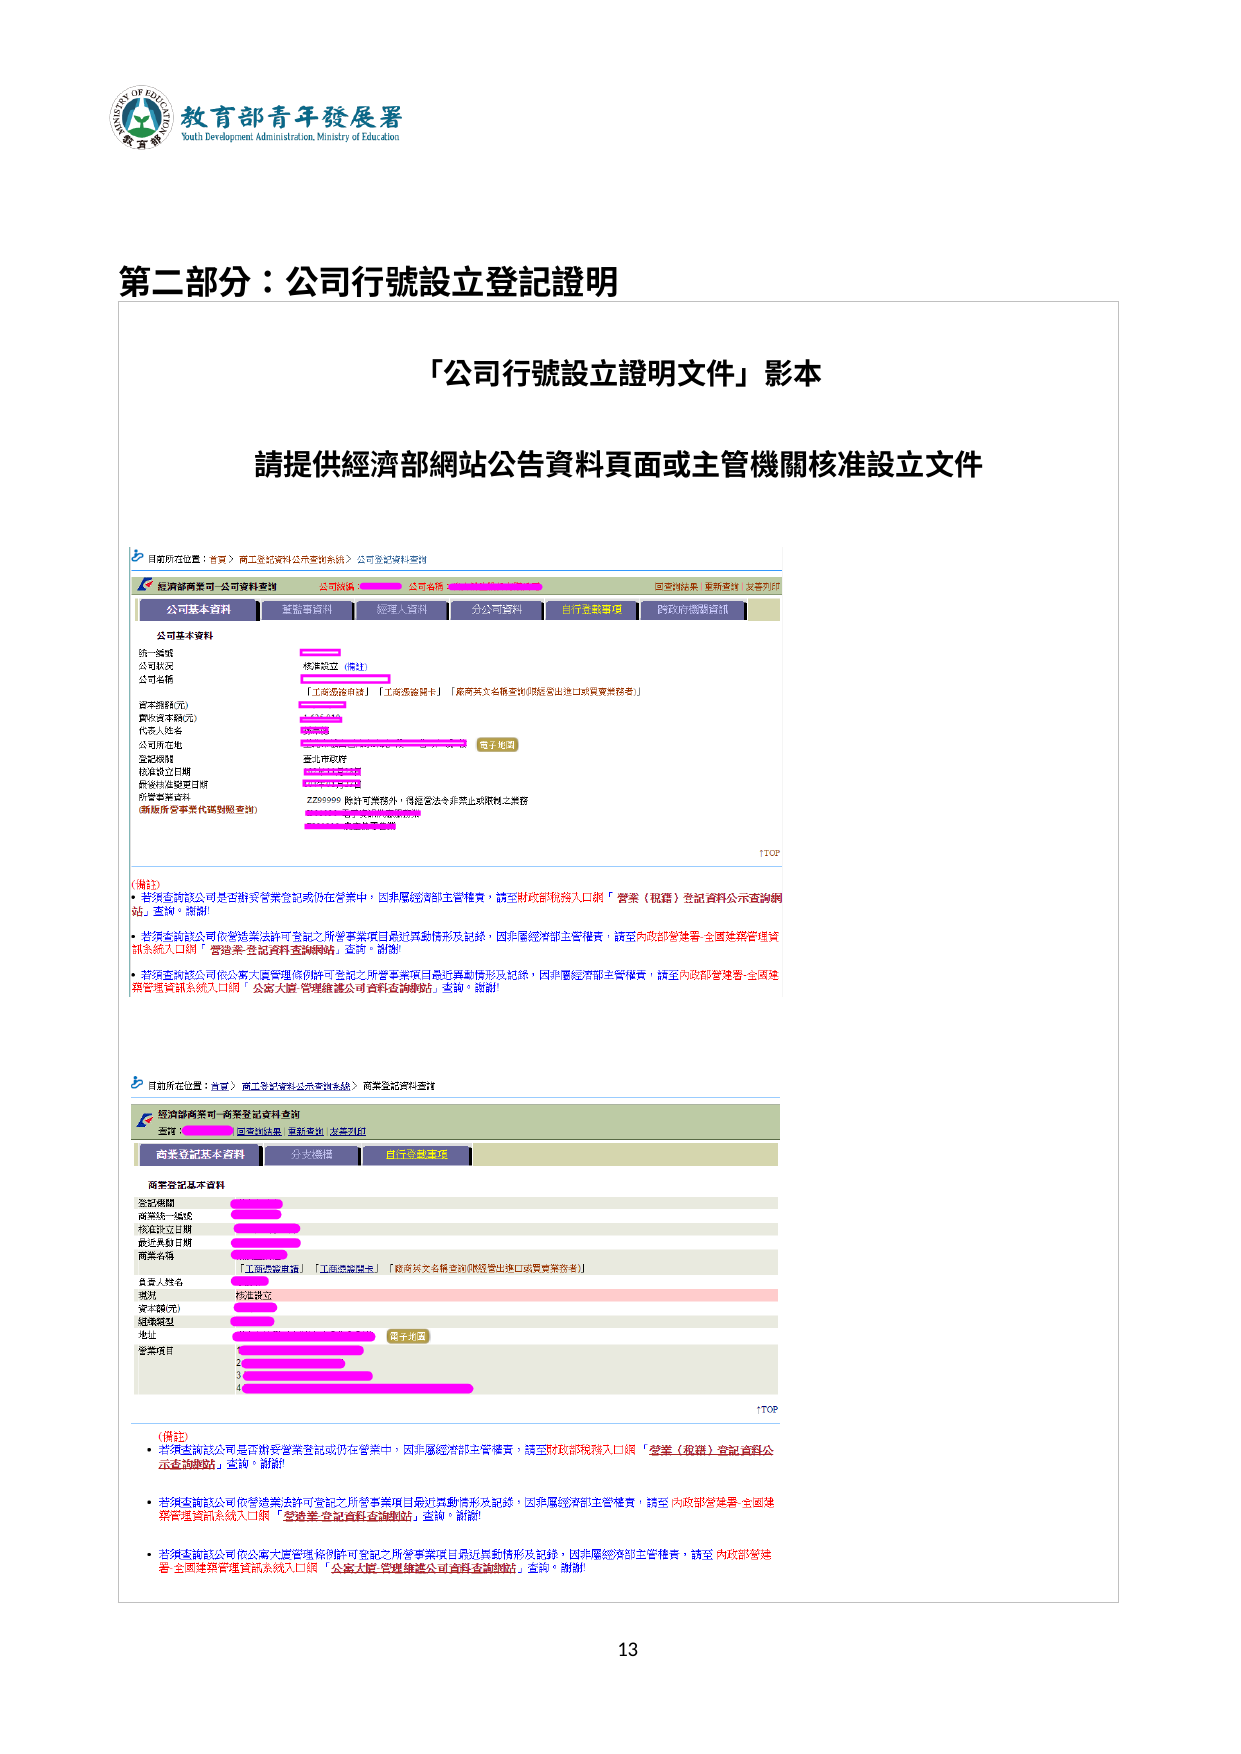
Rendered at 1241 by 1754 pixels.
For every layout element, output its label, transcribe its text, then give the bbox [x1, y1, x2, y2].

text 第二部分：公司行號設立登記證明 [118, 239, 1137, 301]
table_header 「公司行號設立證明文件」影本 請提供經濟部網站公告資料頁面或主管機關核准設立文件 [119, 302, 1118, 1602]
